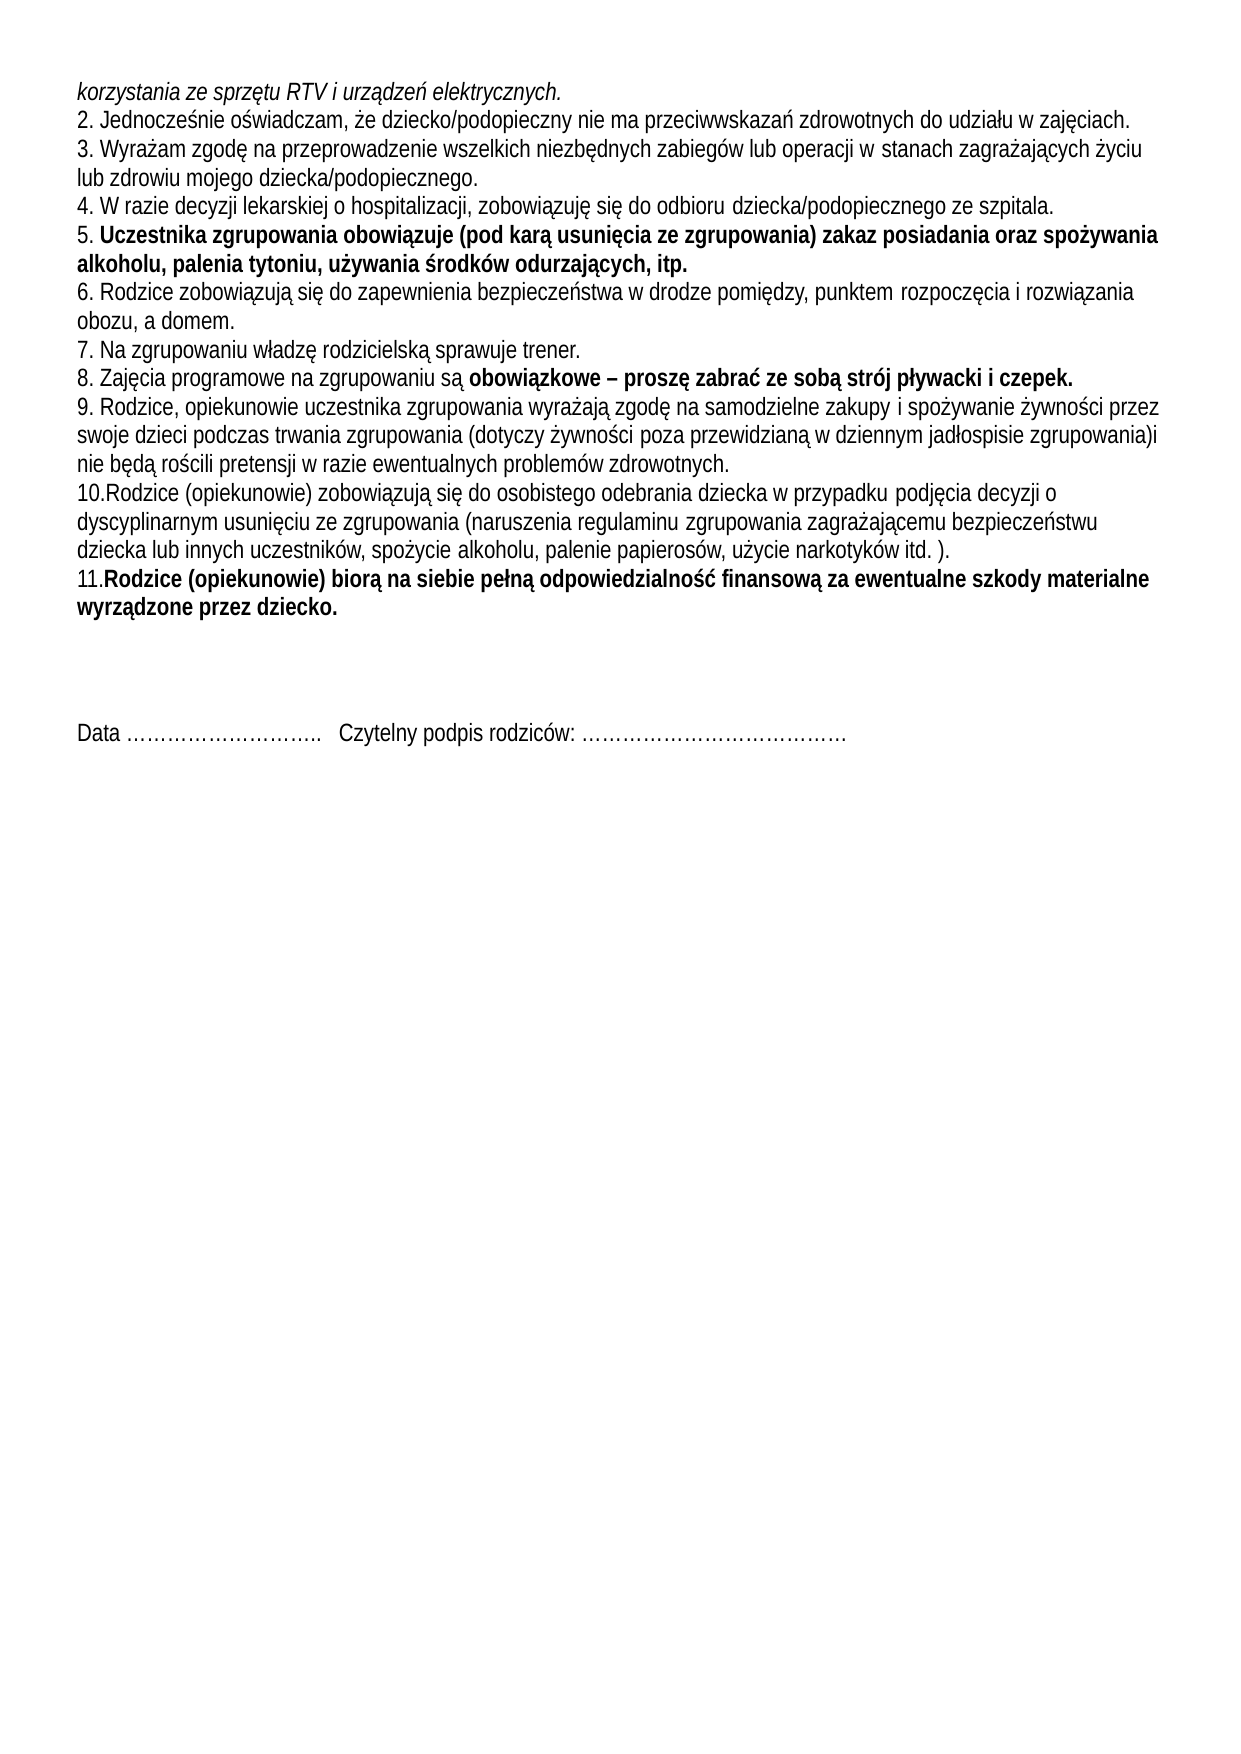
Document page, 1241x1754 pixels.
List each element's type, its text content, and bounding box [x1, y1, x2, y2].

text korzystania ze sprzętu RTV i urządzeń elektrycznych. 2. Jednocześnie oświadczam, że dziecko/podopieczny nie ma przeciwwskazań zdrowotnych do udziału w zajęciach. 3. Wyrażam zgodę na przeprowadzenie wszelkich niezbędnych zabiegów lub operacji w stanach zagrażających życiu lub zdrowiu mojego dziecka/podopiecznego. 4. W razie decyzji lekarskiej o hospitalizacji, zobowiązuję się do odbioru dziecka/podopiecznego ze szpitala. 5. Uczestnika zgrupowania obowiązuje (pod karą usunięcia ze zgrupowania) zakaz posiadania oraz spożywania alkoholu, palenia tytoniu, używania środków odurzających, itp. 6. Rodzice zobowiązują się do zapewnienia bezpieczeństwa w drodze pomiędzy, punktem rozpoczęcia i rozwiązania obozu, a domem. 7. Na zgrupowaniu władzę rodzicielską sprawuje trener. 8. Zajęcia programowe na zgrupowaniu są obowiązkowe – proszę zabrać ze sobą strój pływacki i czepek. 9. Rodzice, opiekunowie uczestnika zgrupowania wyrażają zgodę na samodzielne zakupy i spożywanie żywności przez swoje dzieci podczas trwania zgrupowania (dotyczy żywności poza przewidzianą w dziennym jadłospisie zgrupowania)i nie będą rościli pretensji w razie ewentualnych problemów zdrowotnych. 10.Rodzice (opiekunowie) zobowiązują się do osobistego odebrania dziecka w przypadku podjęcia decyzji o dyscyplinarnym usunięciu ze zgrupowania (naruszenia regulaminu zgrupowania zagrażającemu bezpieczeństwu dziecka lub innych uczestników, spożycie alkoholu, palenie papierosów, użycie narkotyków itd. ). 11.Rodzice (opiekunowie) biorą na siebie pełną odpowiedzialność finansową za ewentualne szkody materialne wyrządzone przez dziecko. [77, 77, 1163, 650]
text Data ……………………….. Czytelny podpis rodziców: ………………………………… [77, 718, 1163, 747]
